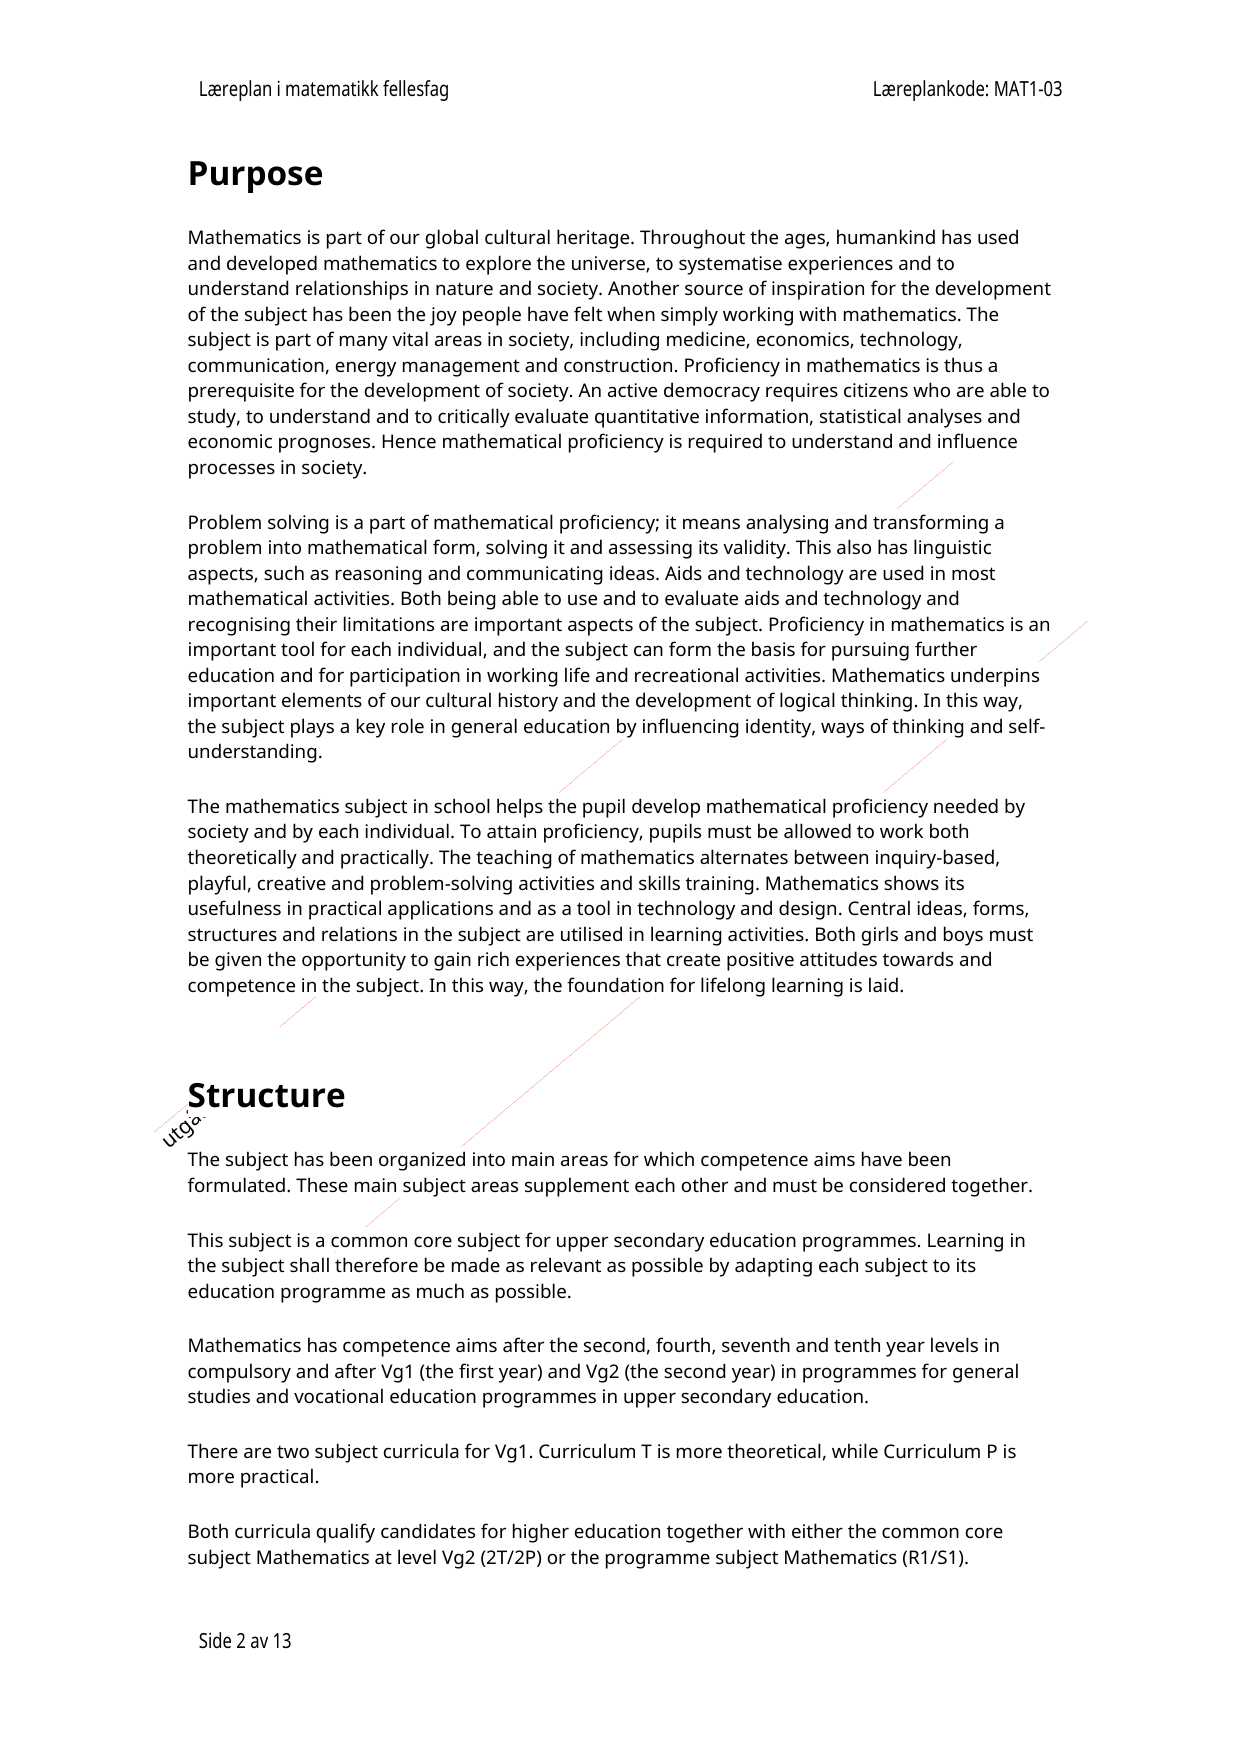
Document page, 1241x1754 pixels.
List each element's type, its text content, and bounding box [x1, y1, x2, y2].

text Problem solving is a part of mathematical proficiency; it means analysing and transforming a problem into mathematical form, solving it and assessing its validity. This also has linguistic aspects, such as reasoning and communicating ideas. Aids and technology are used in most mathematical activities. Both being able to use and to evaluate aids and technology and recognising their limitations are important aspects of the subject. Proficiency in mathematics is an important tool for each individual, and the subject can form the basis for pursuing further education and for participation in working life and recreational activities. Mathematics underpins important elements of our cultural history and the development of logical thinking. In this way, the subject plays a key role in general education by influencing identity, ways of thinking and self-understanding. [867, 509, 1053, 662]
subtitle Structure [354, 1027, 602, 1117]
text Mathematics is part of our global cultural heritage. Throughout the ages, humankind has used and developed mathematics to explore the universe, to systematise experiences and to understand relationships in nature and society. Another source of inspiration for the development of the subject has been the joy people have felt when simply working with mathematics. The subject is part of many vital areas in society, including medicine, economics, technology, communication, energy management and construction. Proficiency in mathematics is thus a prerequisite for the development of society. An active democracy requires citizens who are able to study, to understand and to critically evaluate quantitative information, statistical analyses and economic prognoses. Hence mathematical proficiency is required to understand and influence processes in society. [187, 224, 1053, 480]
text The subject has been organized into main areas for which competence aims have been formulated. These main subject areas supplement each other and must be considered together. [957, 1147, 1053, 1198]
text Mathematics has competence aims after the second, fourth, seventh and tenth year levels in compulsory and after Vg1 (the first year) and Vg2 (the second year) in programmes for general studies and vocational education programmes in upper secondary education. [869, 1333, 1053, 1409]
subtitle Structure [498, 1027, 1053, 1117]
text There are two subject curricula for Vg1. Curriculum T is more theoretical, while Curriculum P is more practical. [319, 1438, 1053, 1489]
text Both curricula qualify candidates for higher education together with either the common core subject Mathematics at level Vg2 (2T/2P) or the programme subject Mathematics (R1/S1). [187, 1518, 1053, 1569]
text This subject is a common core subject for upper secondary education programmes. Learning in the subject shall therefore be made as relevant as possible by adapting each subject to its education programme as much as possible. [336, 1227, 1053, 1303]
text The mathematics subject in school helps the pupil develop mathematical proficiency needed by society and by each individual. To attain proficiency, pupils must be allowed to work both theoretically and practically. The teaching of mathematics alternates between inquiry-based, playful, creative and problem-solving activities and skills training. Mathematics shows its usefulness in practical applications and as a tool in technology and design. Central ideas, forms, structures and relations in the subject are utilised in learning activities. Both girls and boys must be given the opportunity to gain rich experiences that create positive attitudes towards and competence in the subject. In this way, the foundation for lifelong learning is laid. [905, 793, 1053, 997]
subtitle Purpose [332, 150, 1053, 195]
